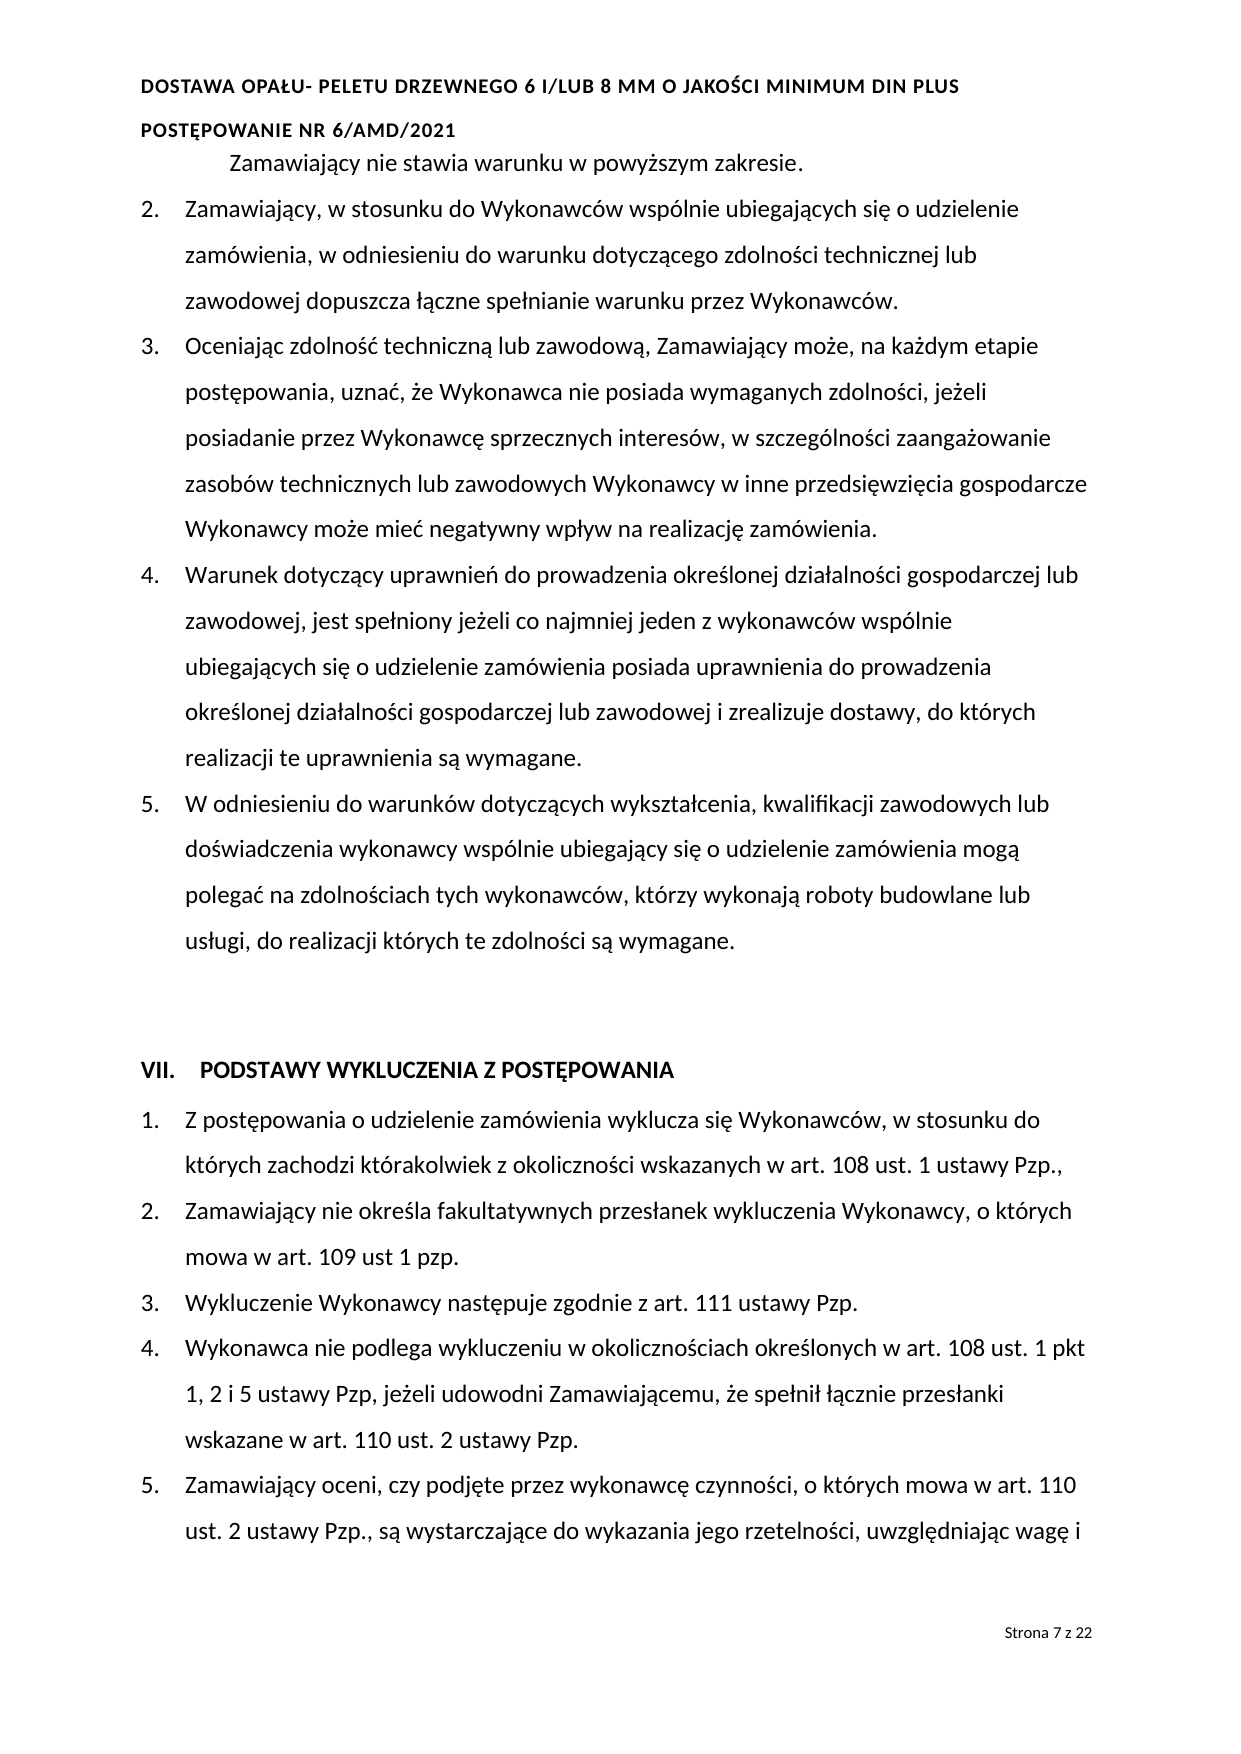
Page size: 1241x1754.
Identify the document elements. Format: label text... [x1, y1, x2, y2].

list Zamawiający oceni, czy podjęte przez wykonawcę czynności, o których mowa w art. 110 ust. 2 ustawy Pzp., są wystarczające do wykazania jego rzetelności, uwzględniając wagę i [141, 1470, 1092, 1546]
list Wykonawca nie podlega wykluczeniu w okolicznościach określonych w art. 108 ust. 1 pkt 1, 2 i 5 ustawy Pzp, jeżeli udowodni Zamawiającemu, że spełnił łącznie przesłanki wskazane w art. 110 ust. 2 ustawy Pzp. [141, 1332, 1092, 1454]
text VII. PODSTAWY WYKLUCZENIA Z POSTĘPOWANIA [141, 1054, 1092, 1084]
list Oceniając zdolność techniczną lub zawodową, Zamawiający może, na każdym etapie postępowania, uznać, że Wykonawca nie posiada wymaganych zdolności, jeżeli posiadanie przez Wykonawcę sprzecznych interesów, w szczególności zaangażowanie zasobów technicznych lub zawodowych Wykonawcy w inne przedsięwzięcia gospodarcze Wykonawcy może mieć negatywny wpływ na realizację zamówienia. [141, 331, 1090, 544]
list W odniesieniu do warunków dotyczących wykształcenia, kwalifikacji zawodowych lub doświadczenia wykonawcy wspólnie ubiegający się o udzielenie zamówienia mogą polegać na zdolnościach tych wykonawców, którzy wykonają roboty budowlane lub usługi, do realizacji których te zdolności są wymagane. [141, 788, 1090, 956]
list Zamawiający, w stosunku do Wykonawców wspólnie ubiegających się o udzielenie zamówienia, w odniesieniu do warunku dotyczącego zdolności technicznej lub zawodowej dopuszcza łączne spełnianie warunku przez Wykonawców. [141, 193, 1090, 315]
list Warunek dotyczący uprawnień do prowadzenia określonej działalności gospodarczej lub zawodowej, jest spełniony jeżeli co najmniej jeden z wykonawców wspólnie ubiegających się o udzielenie zamówienia posiada uprawnienia do prowadzenia określonej działalności gospodarczej lub zawodowej i zrealizuje dostawy, do których realizacji te uprawnienia są wymagane. [141, 559, 1090, 773]
list Wykluczenie Wykonawcy następuje zgodnie z art. 111 ustawy Pzp. [141, 1287, 1092, 1317]
list Zamawiający nie stawia warunku w powyższym zakresie. [185, 148, 1090, 178]
list Zamawiający nie określa fakultatywnych przesłanek wykluczenia Wykonawcy, o których mowa w art. 109 ust 1 pzp. [141, 1195, 1092, 1272]
list Z postępowania o udzielenie zamówienia wyklucza się Wykonawców, w stosunku do których zachodzi którakolwiek z okoliczności wskazanych w art. 108 ust. 1 ustawy Pzp., [141, 1104, 1092, 1180]
